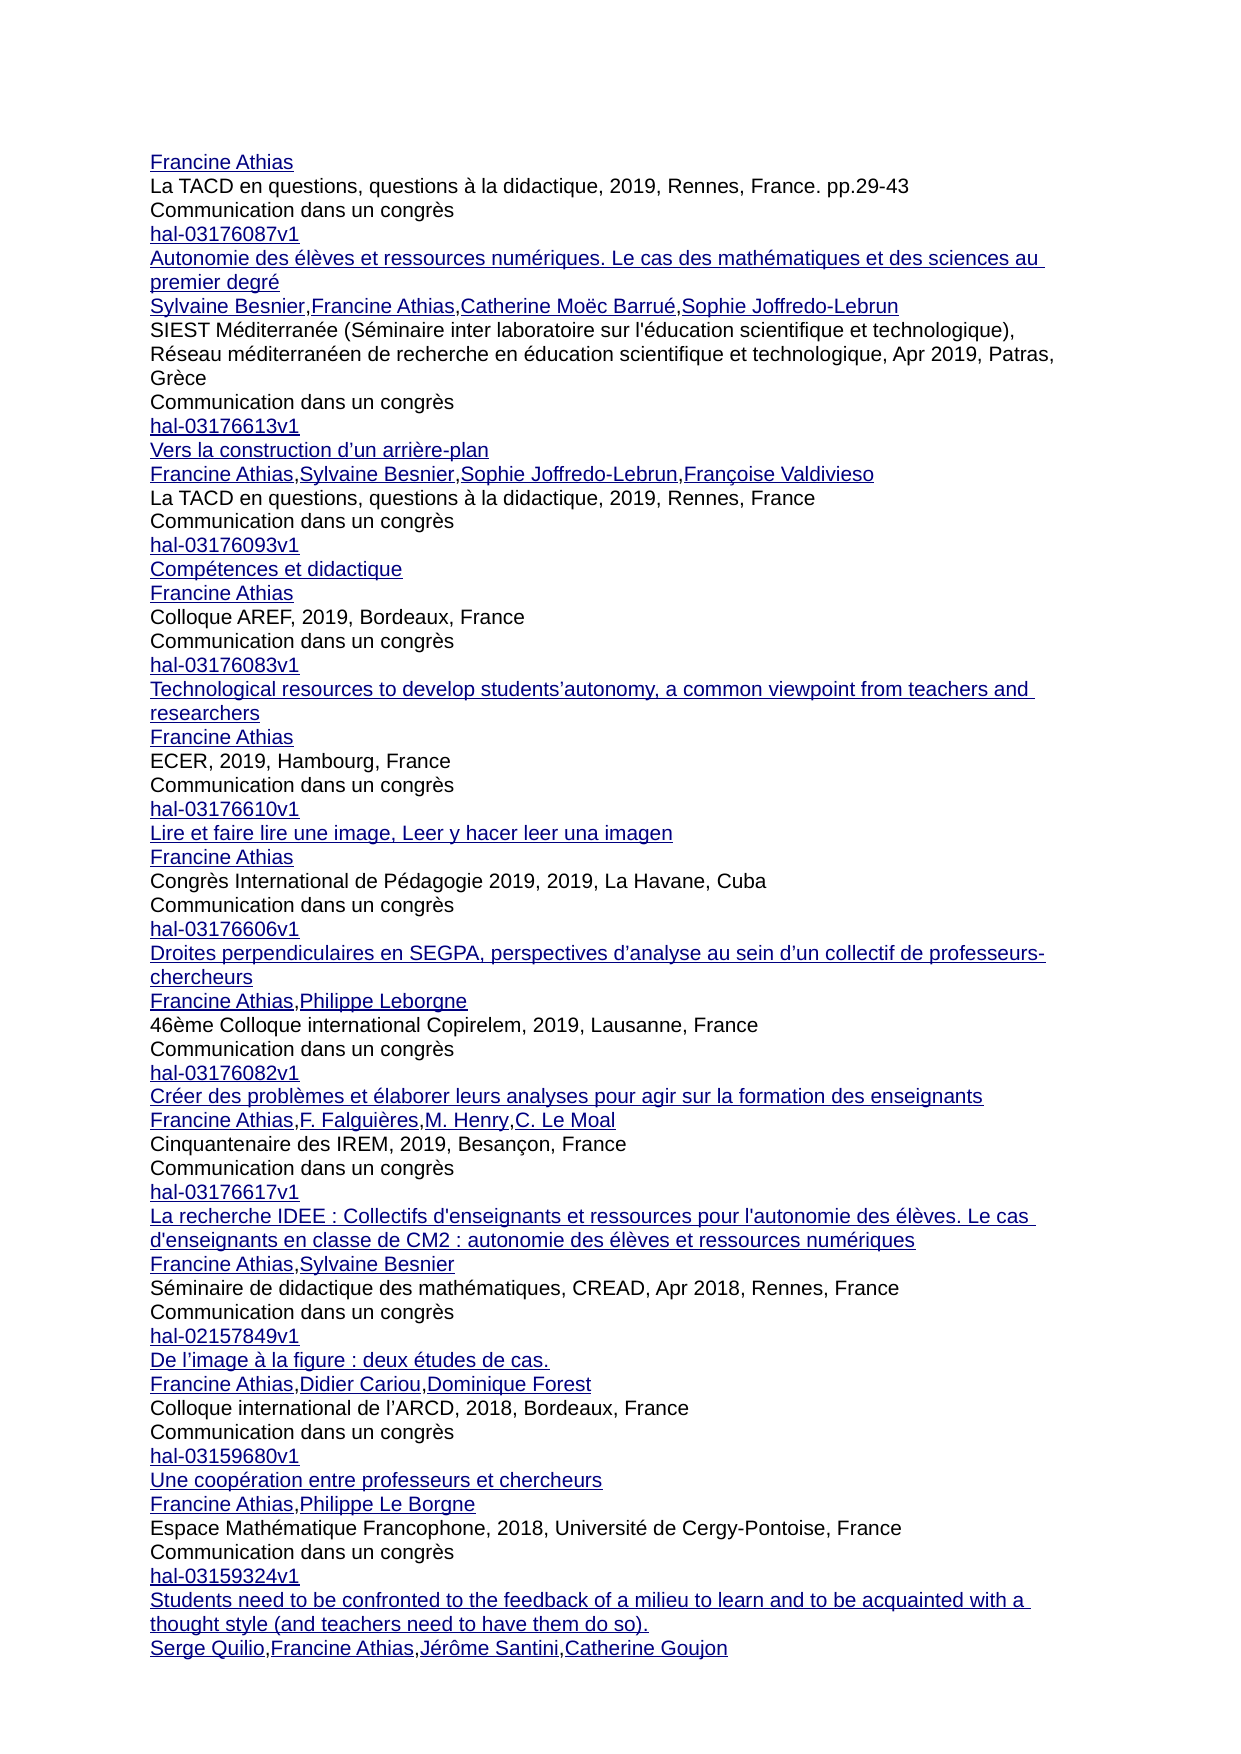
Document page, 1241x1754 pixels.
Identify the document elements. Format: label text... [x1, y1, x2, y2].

table_cell Autonomie des élèves et ressources numériques. Le cas des mathématiques et des sciences au premier degré Sylvaine Besnier,Francine Athias,Catherine Moëc Barrué,Sophie Joffredo-Lebrun SIEST Méditerranée (Séminaire inter laboratoire sur l'éducation scientifique et technologique), Réseau méditerranéen de recherche en éducation scientifique et technologique, Apr 2019, Patras, Grèce Communication dans un congrès hal-03176613v1 [150, 246, 1090, 437]
table_cell La recherche IDEE : Collectifs d'enseignants et ressources pour l'autonomie des élèves. Le cas d'enseignants en classe de CM2 : autonomie des élèves et ressources numériques Francine Athias,Sylvaine Besnier Séminaire de didactique des mathématiques, CREAD, Apr 2018, Rennes, France Communication dans un congrès hal-02157849v1 [150, 1204, 1090, 1348]
table_cell Une coopération entre professeurs et chercheurs Francine Athias,Philippe Le Borgne Espace Mathématique Francophone, 2018, Université de Cergy-Pontoise, France Communication dans un congrès hal-03159324v1 [150, 1468, 1090, 1587]
table_cell Technological resources to develop students’autonomy, a common viewpoint from teachers and researchers Francine Athias ECER, 2019, Hambourg, France Communication dans un congrès hal-03176610v1 [150, 677, 1090, 821]
table_cell Francine Athias La TACD en questions, questions à la didactique, 2019, Rennes, France. pp.29-43 Communication dans un congrès hal-03176087v1 [150, 150, 1090, 246]
table_cell Droites perpendiculaires en SEGPA, perspectives d’analyse au sein d’un collectif de professeurs-chercheurs Francine Athias,Philippe Leborgne 46ème Colloque international Copirelem, 2019, Lausanne, France Communication dans un congrès hal-03176082v1 [150, 941, 1090, 1084]
table_cell Lire et faire lire une image, Leer y hacer leer una imagen Francine Athias Congrès International de Pédagogie 2019, 2019, La Havane, Cuba Communication dans un congrès hal-03176606v1 [150, 821, 1090, 941]
table_cell Créer des problèmes et élaborer leurs analyses pour agir sur la formation des enseignants Francine Athias,F. Falguières,M. Henry,C. Le Moal Cinquantenaire des IREM, 2019, Besançon, France Communication dans un congrès hal-03176617v1 [150, 1084, 1090, 1204]
table_cell Compétences et didactique Francine Athias Colloque AREF, 2019, Bordeaux, France Communication dans un congrès hal-03176083v1 [150, 557, 1090, 677]
table_cell Vers la construction d’un arrière-plan Francine Athias,Sylvaine Besnier,Sophie Joffredo-Lebrun,Françoise Valdivieso La TACD en questions, questions à la didactique, 2019, Rennes, France Communication dans un congrès hal-03176093v1 [150, 438, 1090, 557]
table_cell Students need to be confronted to the feedback of a milieu to learn and to be acquainted with a thought style (and teachers need to have them do so). Serge Quilio,Francine Athias,Jérôme Santini,Catherine Goujon [150, 1588, 1090, 1659]
table_cell De l’image à la figure : deux études de cas. Francine Athias,Didier Cariou,Dominique Forest Colloque international de l’ARCD, 2018, Bordeaux, France Communication dans un congrès hal-03159680v1 [150, 1348, 1090, 1468]
